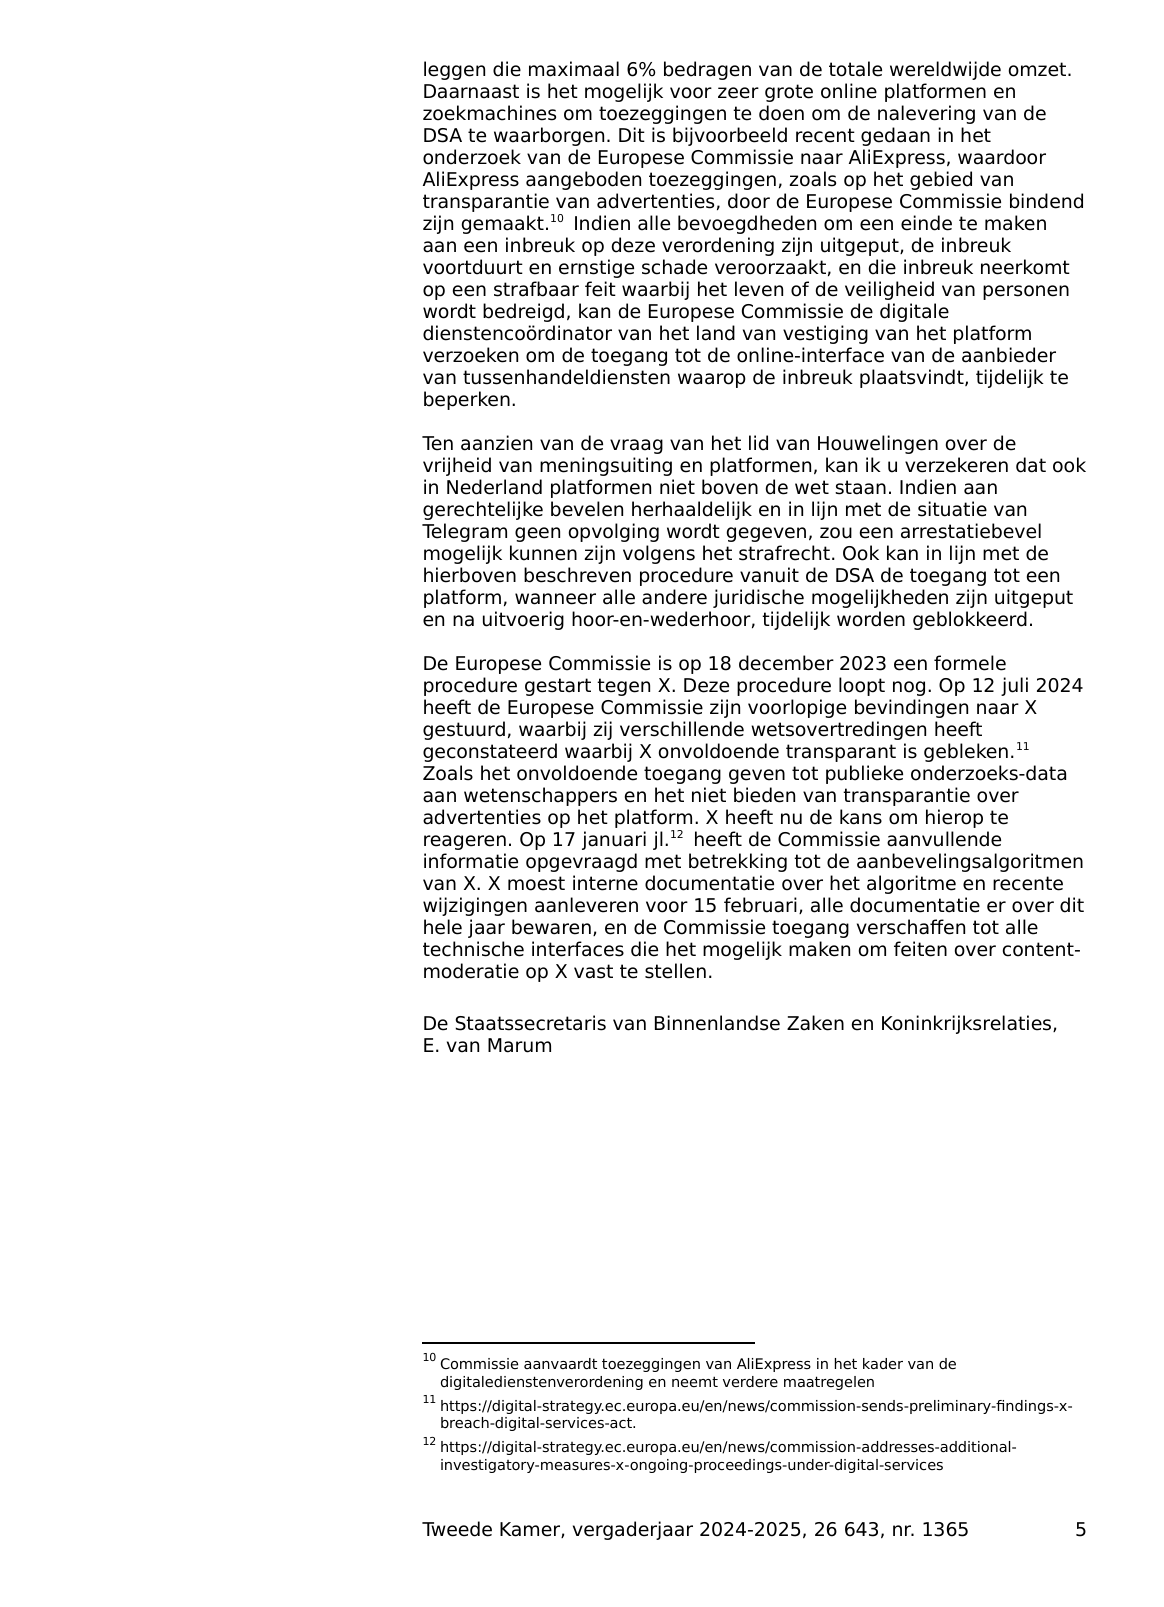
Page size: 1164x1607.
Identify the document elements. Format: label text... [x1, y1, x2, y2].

text Ten aanzien van de vraag van het lid van Houwelingen over de vrijheid van meningsuiting en platformen, kan ik u verzekeren dat ook in Nederland platformen niet boven de wet staan. Indien aan gerechtelijke bevelen herhaaldelijk en in lijn met de situatie van Telegram geen opvolging wordt gegeven, zou een arrestatiebevel mogelijk kunnen zijn volgens het strafrecht. Ook kan in lijn met de hierboven beschreven procedure vanuit de DSA de toegang tot een platform, wanneer alle andere juridische mogelijkheden zijn uitgeput en na uitvoerig hoor-en-wederhoor, tijdelijk worden geblokkeerd. [422, 433, 1087, 631]
text https://digital-strategy.ec.europa.eu/en/news/commission-sends-preliminary-findings-x-breach-digital-services-act. [422, 1393, 1087, 1432]
text De Europese Commissie is op 18 december 2023 een formele procedure gestart tegen X. Deze procedure loopt nog. Op 12 juli 2024 heeft de Europese Commissie zijn voorlopige bevindingen naar X gestuurd, waarbij zij verschillende wetsovertredingen heeft geconstateerd waarbij X onvoldoende transparant is gebleken. Zoals het onvoldoende toegang geven tot publieke onderzoeks-data aan wetenschappers en het niet bieden van transparantie over advertenties op het platform. X heeft nu de kans om hierop te reageren. Op 17 januari jl. heeft de Commissie aanvullende informatie opgevraagd met betrekking tot de aanbevelingsalgoritmen van X. X moest interne documentatie over het algoritme en recente wijzigingen aanleveren voor 15 februari, alle documentatie er over dit hele jaar bewaren, en de Commissie toegang verschaffen tot alle technische interfaces die het mogelijk maken om feiten over content-moderatie op X vast te stellen. [422, 653, 1087, 983]
text https://digital-strategy.ec.europa.eu/en/news/commission-addresses-additional-investigatory-measures-x-ongoing-proceedings-under-digital-services [422, 1435, 1087, 1474]
text leggen die maximaal 6% bedragen van de totale wereldwijde omzet. Daarnaast is het mogelijk voor zeer grote online platformen en zoekmachines om toezeggingen te doen om de nalevering van de DSA te waarborgen. Dit is bijvoorbeeld recent gedaan in het onderzoek van de Europese Commissie naar AliExpress, waardoor AliExpress aangeboden toezeggingen, zoals op het gebied van transparantie van advertenties, door de Europese Commissie bindend zijn gemaakt. Indien alle bevoegdheden om een einde te maken aan een inbreuk op deze verordening zijn uitgeput, de inbreuk voortduurt en ernstige schade veroorzaakt, en die inbreuk neerkomt op een strafbaar feit waarbij het leven of de veiligheid van personen wordt bedreigd, kan de Europese Commissie de digitale dienstencoördinator van het land van vestiging van het platform verzoeken om de toegang tot de online-interface van de aanbieder van tussenhandeldiensten waarop de inbreuk plaatsvindt, tijdelijk te beperken. [422, 59, 1087, 411]
text De Staatssecretaris van Binnenlandse Zaken en Koninkrijksrelaties, E. van Marum [422, 1013, 1087, 1057]
text Commissie aanvaardt toezeggingen van AliExpress in het kader van de digitaledienstenverordening en neemt verdere maatregelen [422, 1352, 1087, 1391]
